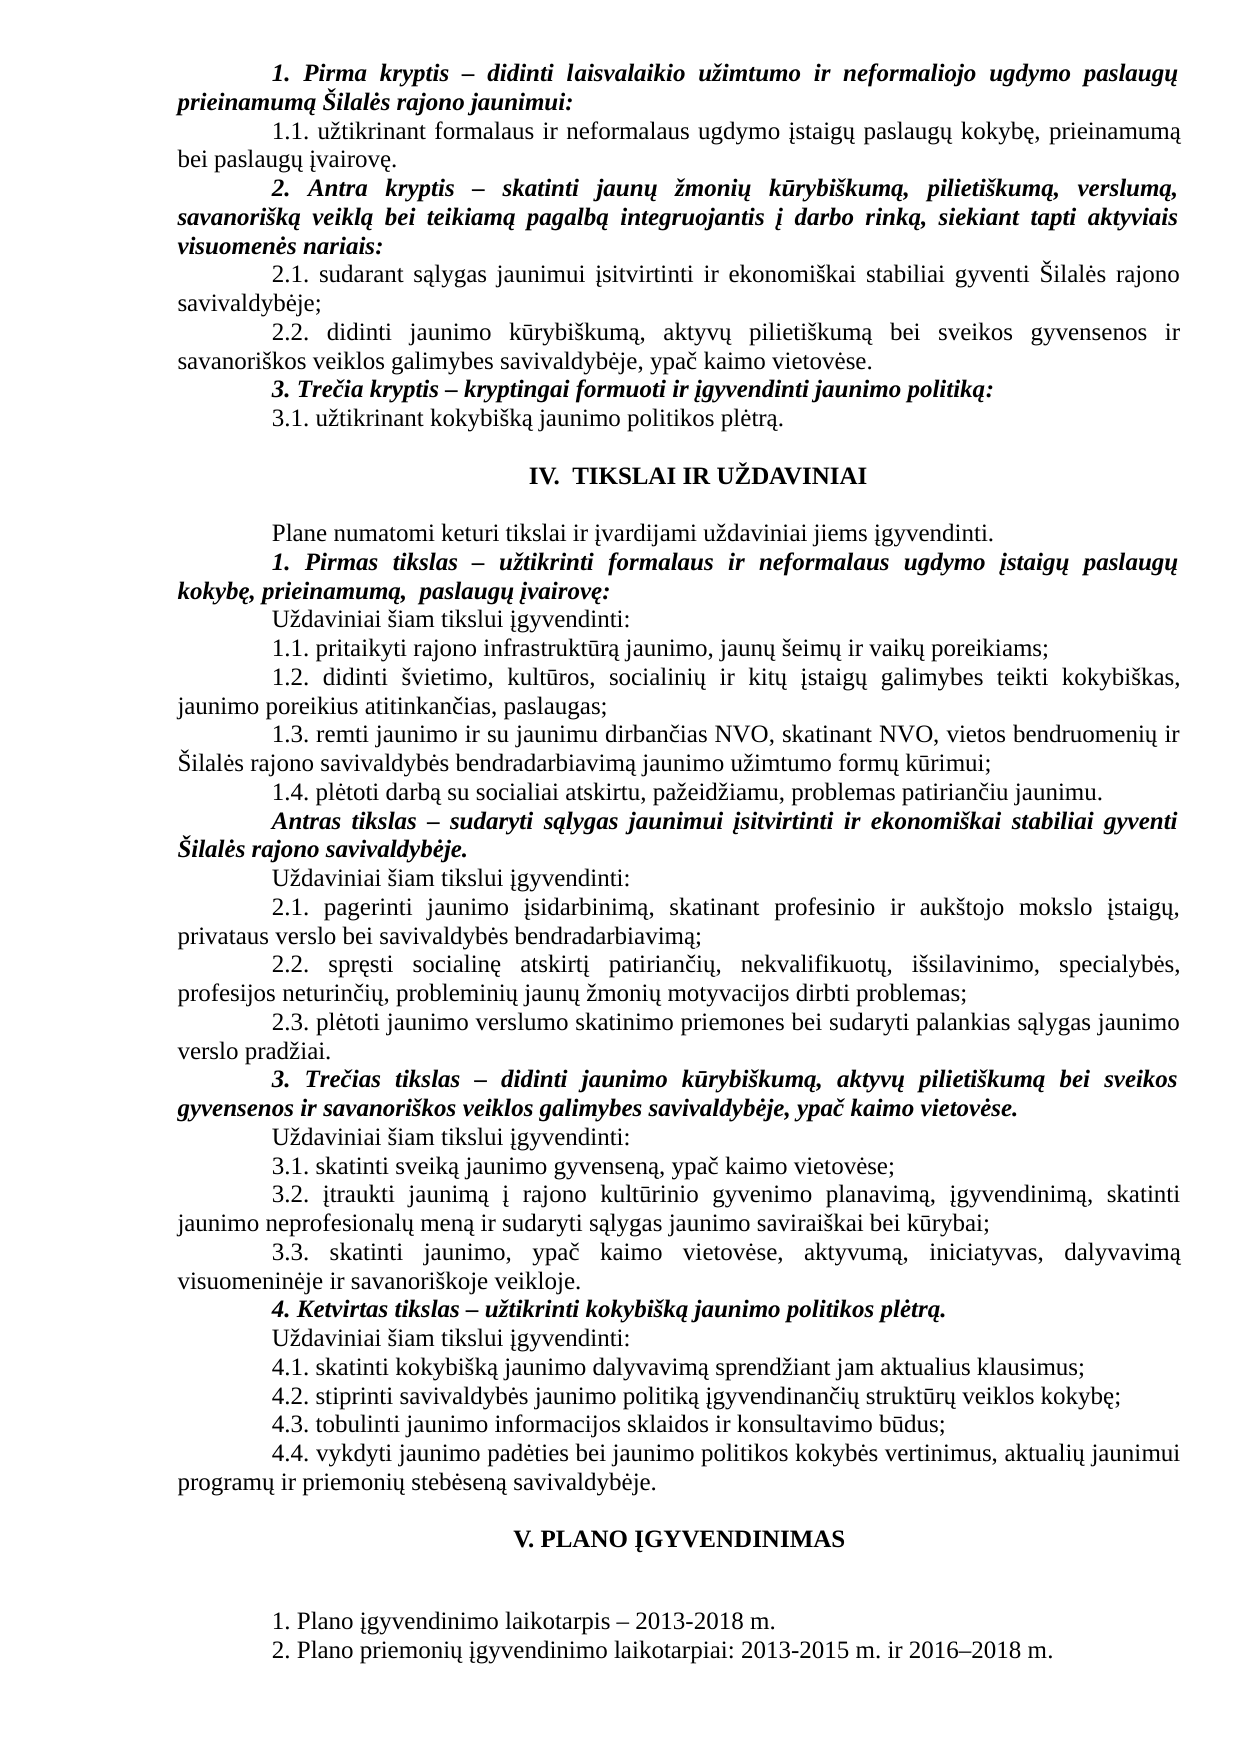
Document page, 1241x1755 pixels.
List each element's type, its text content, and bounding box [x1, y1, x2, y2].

text Plane numatomi keturi tikslai ir įvardijami uždaviniai jiems įgyvendinti. [177, 518, 1181, 547]
text Uždaviniai šiam tikslui įgyvendinti: [177, 1122, 1181, 1151]
text 3.3. skatinti jaunimo, ypač kaimo vietovėse, aktyvumą, iniciatyvas, dalyvavimą visuomeninėje ir savanoriškoje veikloje. [177, 1237, 1181, 1294]
text 3.1. skatinti sveiką jaunimo gyvenseną, ypač kaimo vietovėse; [177, 1151, 1181, 1179]
text 1.3. remti jaunimo ir su jaunimu dirbančias NVO, skatinant NVO, vietos bendruomenių ir Šilalės rajono savivaldybės bendradarbiavimą jaunimo užimtumo formų kūrimui; [177, 719, 1181, 777]
text V. PLANO ĮGYVENDINIMAS [177, 1524, 1181, 1553]
text 3.1. užtikrinant kokybišką jaunimo politikos plėtrą. [177, 403, 1181, 432]
text Uždaviniai šiam tikslui įgyvendinti: [177, 604, 1181, 633]
text 1. Pirmas tikslas – užtikrinti formalaus ir neformalaus ugdymo įstaigų paslaugų kokybę, prieinamumą, paslaugų įvairovę: [177, 547, 1181, 604]
text 1.2. didinti švietimo, kultūros, socialinių ir kitų įstaigų galimybes teikti kokybiškas, jaunimo poreikius atitinkančias, paslaugas; [177, 662, 1181, 719]
text 4.3. tobulinti jaunimo informacijos sklaidos ir konsultavimo būdus; [177, 1409, 1181, 1438]
text 2.2. spręsti socialinę atskirtį patiriančių, nekvalifikuotų, išsilavinimo, specialybės, profesijos neturinčių, probleminių jaunų žmonių motyvacijos dirbti problemas; [177, 949, 1181, 1007]
text 2. Plano priemonių įgyvendinimo laikotarpiai: 2013-2015 m. ir 2016–2018 m. [177, 1635, 1181, 1663]
text Antras tikslas – sudaryti sąlygas jaunimui įsitvirtinti ir ekonomiškai stabiliai gyventi Šilalės rajono savivaldybėje. [177, 806, 1181, 863]
text 1. Plano įgyvendinimo laikotarpis – 2013-2018 m. [177, 1606, 1181, 1635]
text 3. Trečia kryptis – kryptingai formuoti ir įgyvendinti jaunimo politiką: [177, 374, 1181, 403]
text 1.1. užtikrinant formalaus ir neformalaus ugdymo įstaigų paslaugų kokybę, prieinamumą bei paslaugų įvairovę. [177, 116, 1181, 173]
text 2.1. sudarant sąlygas jaunimui įsitvirtinti ir ekonomiškai stabiliai gyventi Šilalės rajono savivaldybėje; [177, 259, 1181, 317]
text 2. Antra kryptis – skatinti jaunų žmonių kūrybiškumą, pilietiškumą, verslumą, savanorišką veiklą bei teikiamą pagalbą integruojantis į darbo rinką, siekiant tapti aktyviais visuomenės nariais: [177, 173, 1181, 259]
text 1. Pirma kryptis – didinti laisvalaikio užimtumo ir neformaliojo ugdymo paslaugų prieinamumą Šilalės rajono jaunimui: [177, 58, 1181, 116]
text 2.3. plėtoti jaunimo verslumo skatinimo priemones bei sudaryti palankias sąlygas jaunimo verslo pradžiai. [177, 1007, 1181, 1064]
text 1.1. pritaikyti rajono infrastruktūrą jaunimo, jaunų šeimų ir vaikų poreikiams; [177, 633, 1181, 662]
text 1.4. plėtoti darbą su socialiai atskirtu, pažeidžiamu, problemas patiriančiu jaunimu. [177, 777, 1181, 806]
text Uždaviniai šiam tikslui įgyvendinti: [177, 1323, 1181, 1352]
text 4. Ketvirtas tikslas – užtikrinti kokybišką jaunimo politikos plėtrą. [177, 1294, 1181, 1323]
text 2.1. pagerinti jaunimo įsidarbinimą, skatinant profesinio ir aukštojo mokslo įstaigų, privataus verslo bei savivaldybės bendradarbiavimą; [177, 892, 1181, 949]
text 2.2. didinti jaunimo kūrybiškumą, aktyvų pilietiškumą bei sveikos gyvensenos ir savanoriškos veiklos galimybes savivaldybėje, ypač kaimo vietovėse. [177, 317, 1181, 374]
text 4.1. skatinti kokybišką jaunimo dalyvavimą sprendžiant jam aktualius klausimus; [177, 1352, 1181, 1381]
text Uždaviniai šiam tikslui įgyvendinti: [177, 863, 1181, 892]
text 3. Trečias tikslas – didinti jaunimo kūrybiškumą, aktyvų pilietiškumą bei sveikos gyvensenos ir savanoriškos veiklos galimybes savivaldybėje, ypač kaimo vietovėse. [177, 1064, 1181, 1122]
text 4.2. stiprinti savivaldybės jaunimo politiką įgyvendinančių struktūrų veiklos kokybę; [177, 1381, 1181, 1409]
text 3.2. įtraukti jaunimą į rajono kultūrinio gyvenimo planavimą, įgyvendinimą, skatinti jaunimo neprofesionalų meną ir sudaryti sąlygas jaunimo saviraiškai bei kūrybai; [177, 1179, 1181, 1237]
text 4.4. vykdyti jaunimo padėties bei jaunimo politikos kokybės vertinimus, aktualių jaunimui programų ir priemonių stebėseną savivaldybėje. [177, 1438, 1181, 1496]
text IV. TIKSLAI IR UŽDAVINIAI [215, 461, 1181, 489]
